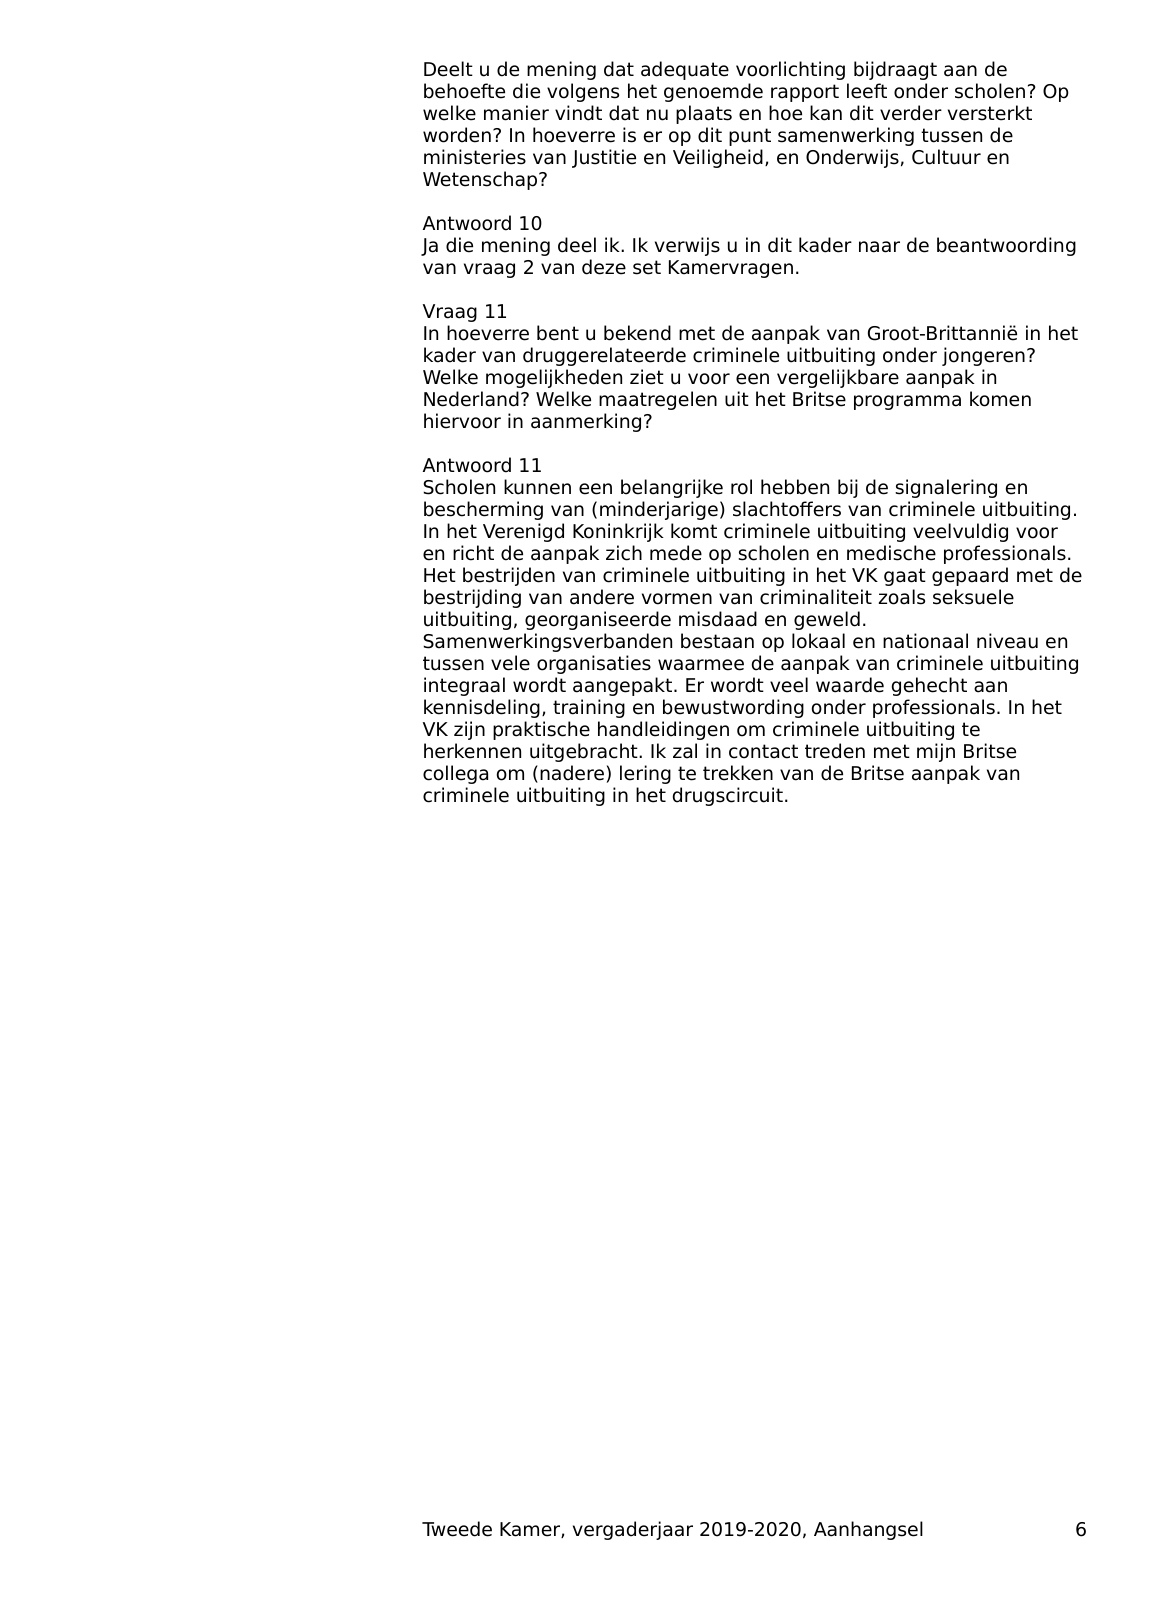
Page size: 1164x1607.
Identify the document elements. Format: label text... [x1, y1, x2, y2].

text Vraag 11 [422, 301, 1087, 323]
text Antwoord 10 [422, 213, 1087, 235]
text In hoeverre bent u bekend met de aanpak van Groot-Brittannië in het kader van druggerelateerde criminele uitbuiting onder jongeren? Welke mogelijkheden ziet u voor een vergelijkbare aanpak in Nederland? Welke maatregelen uit het Britse programma komen hiervoor in aanmerking? [422, 323, 1087, 433]
text Antwoord 11 [422, 455, 1087, 477]
text Ja die mening deel ik. Ik verwijs u in dit kader naar de beantwoording van vraag 2 van deze set Kamervragen. [422, 235, 1087, 279]
text Scholen kunnen een belangrijke rol hebben bij de signalering en bescherming van (minderjarige) slachtoffers van criminele uitbuiting. In het Verenigd Koninkrijk komt criminele uitbuiting veelvuldig voor en richt de aanpak zich mede op scholen en medische professionals. Het bestrijden van criminele uitbuiting in het VK gaat gepaard met de bestrijding van andere vormen van criminaliteit zoals seksuele uitbuiting, georganiseerde misdaad en geweld. Samenwerkingsverbanden bestaan op lokaal en nationaal niveau en tussen vele organisaties waarmee de aanpak van criminele uitbuiting integraal wordt aangepakt. Er wordt veel waarde gehecht aan kennisdeling, training en bewustwording onder professionals. In het VK zijn praktische handleidingen om criminele uitbuiting te herkennen uitgebracht. Ik zal in contact treden met mijn Britse collega om (nadere) lering te trekken van de Britse aanpak van criminele uitbuiting in het drugscircuit. [422, 477, 1087, 807]
text Deelt u de mening dat adequate voorlichting bijdraagt aan de behoefte die volgens het genoemde rapport leeft onder scholen? Op welke manier vindt dat nu plaats en hoe kan dit verder versterkt worden? In hoeverre is er op dit punt samenwerking tussen de ministeries van Justitie en Veiligheid, en Onderwijs, Cultuur en Wetenschap? [422, 59, 1087, 191]
